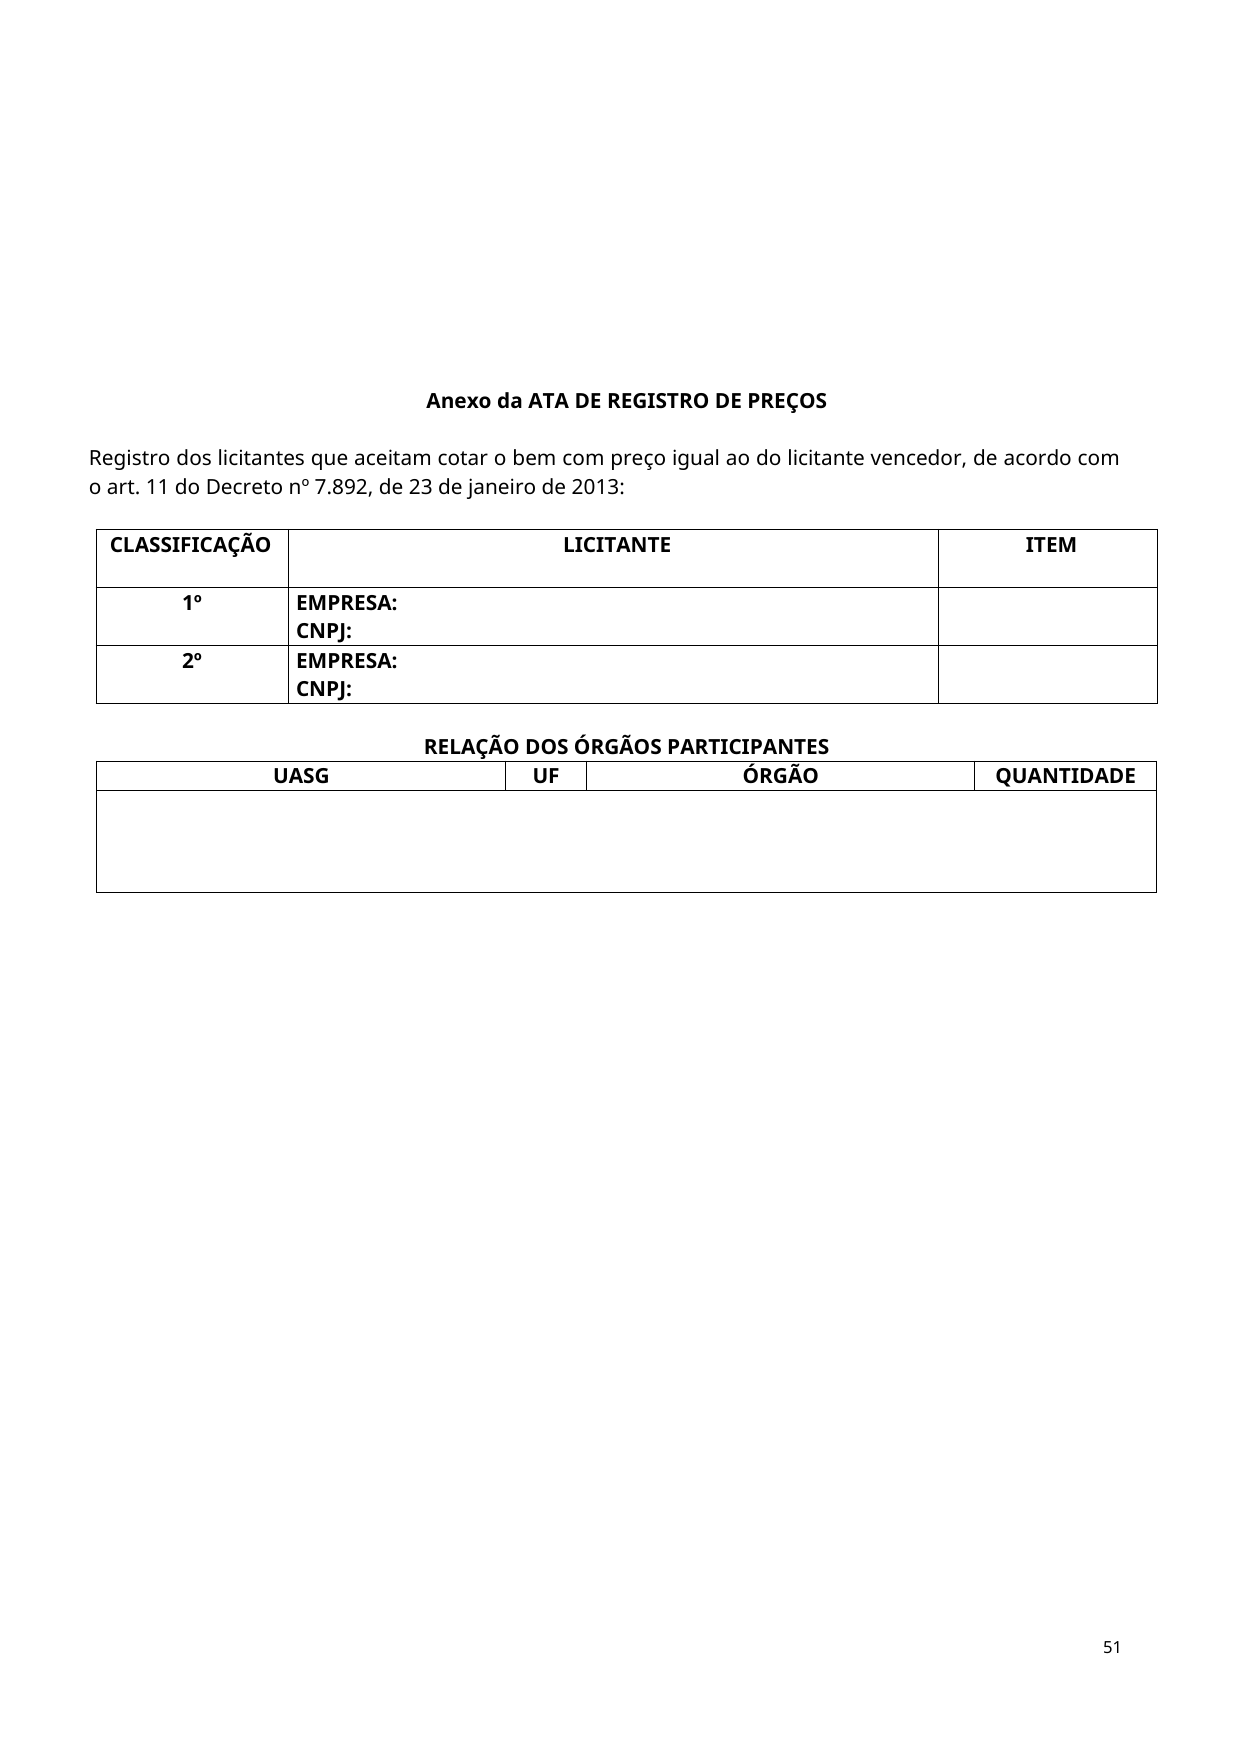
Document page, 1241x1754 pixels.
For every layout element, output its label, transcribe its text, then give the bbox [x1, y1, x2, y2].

table_cell EMPRESA: CNPJ: [289, 588, 938, 645]
text Registro dos licitantes que aceitam cotar o bem com preço igual ao do licitante vencedor, de acordo com o art. 11 do Decreto nº 7.892, de 23 de janeiro de 2013: [89, 443, 1122, 500]
table_cell [939, 646, 1157, 703]
table_header UF [506, 762, 586, 790]
table_cell 1º [97, 588, 288, 645]
table_cell [939, 588, 1157, 645]
table_header QUANTIDADE [975, 762, 1156, 790]
table_cell [97, 791, 1156, 892]
table_cell EMPRESA: CNPJ: [289, 646, 938, 703]
table_header CLASSIFICAÇÃO [97, 530, 288, 587]
table_header LICITANTE [289, 530, 938, 587]
text RELAÇÃO DOS ÓRGÃOS PARTICIPANTES [131, 732, 1122, 761]
table_header ITEM [939, 530, 1157, 587]
table_header ÓRGÃO [587, 762, 974, 790]
table_cell 2º [97, 646, 288, 703]
text Anexo da ATA DE REGISTRO DE PREÇOS [131, 387, 1122, 415]
table_header UASG [97, 762, 505, 790]
